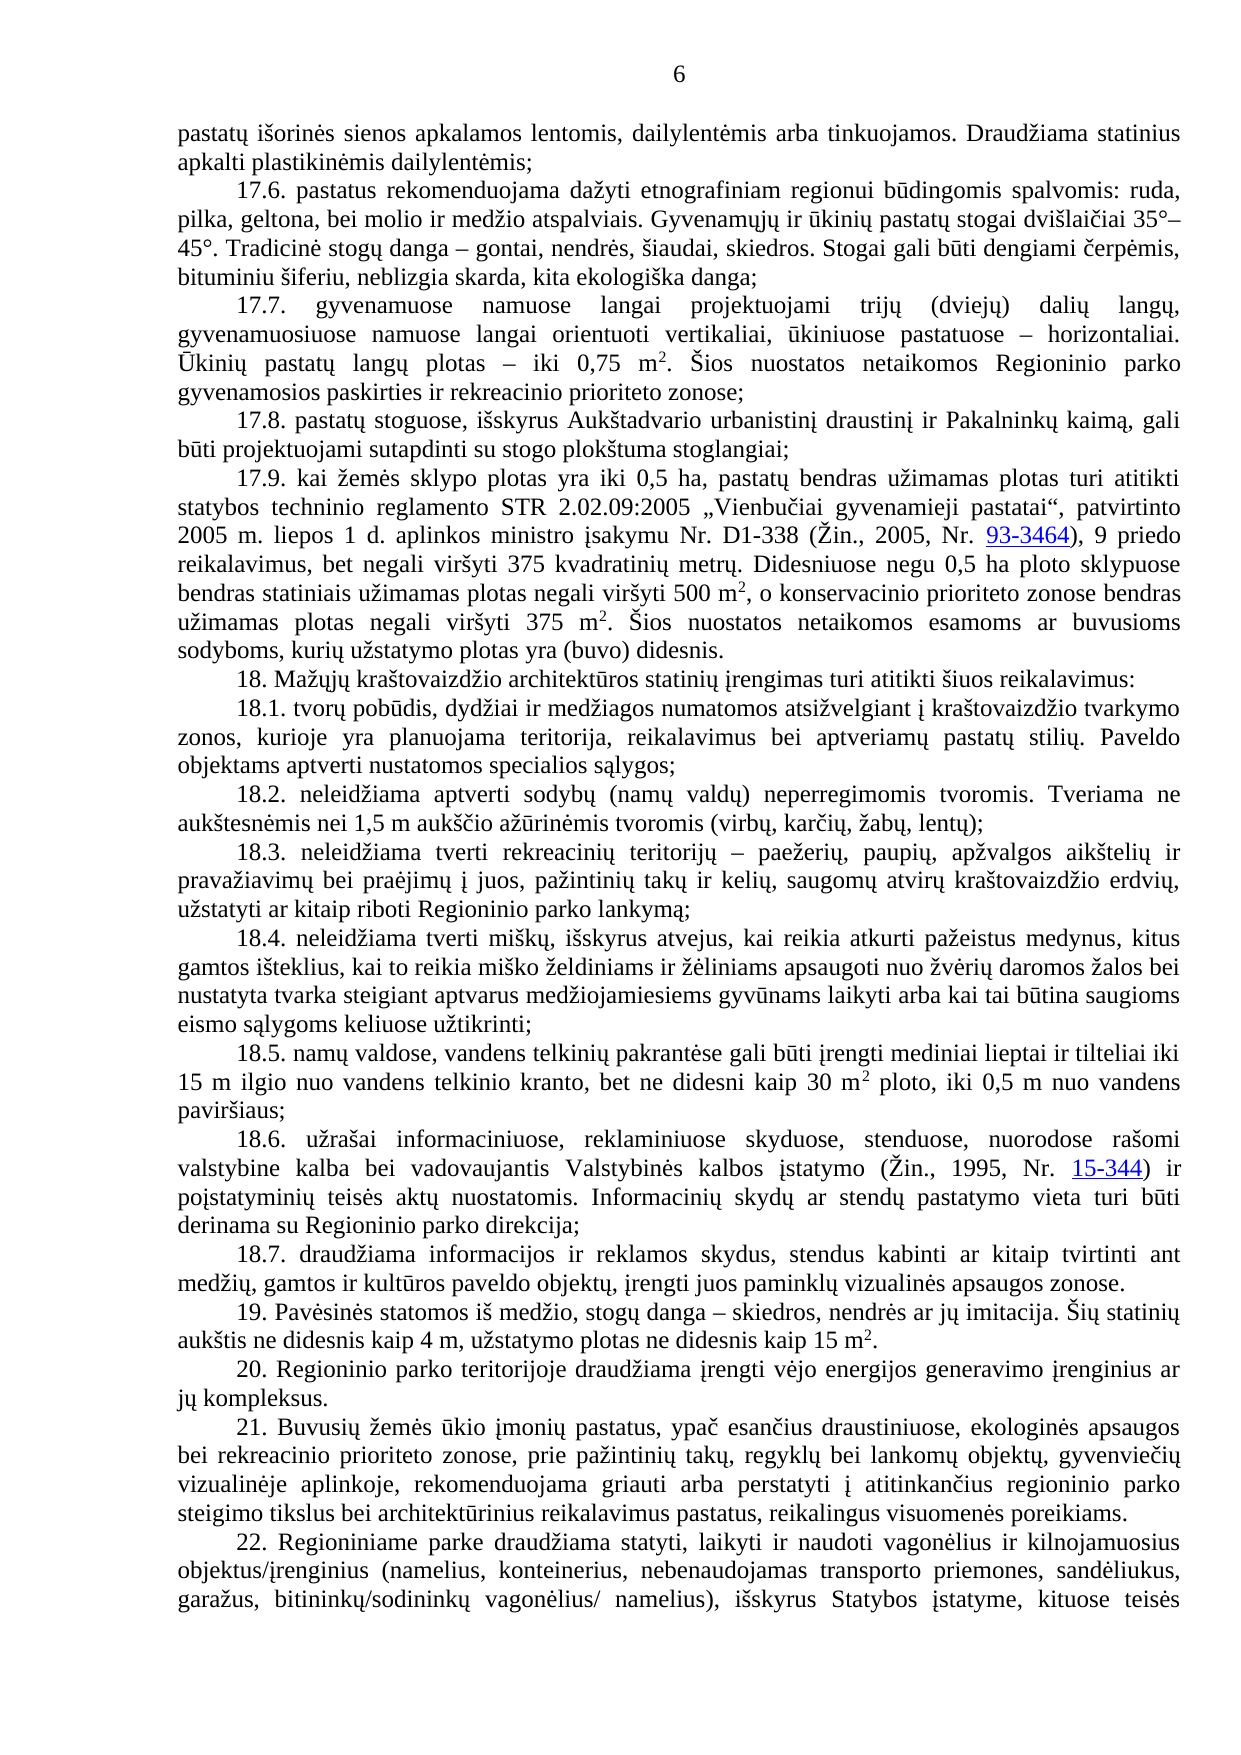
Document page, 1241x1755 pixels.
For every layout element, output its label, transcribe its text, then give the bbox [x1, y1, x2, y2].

text 22. Regioniniame parke draudžiama statyti, laikyti ir naudoti vagonėlius ir kilnojamuosius objektus/įrenginius (namelius, konteinerius, nebenaudojamas transporto priemones, sandėliukus, garažus, bitininkų/sodininkų vagonėlius/ namelius), išskyrus Statybos įstatyme, kituose teisės [177, 1527, 1181, 1613]
text 20. Regioninio parko teritorijoje draudžiama įrengti vėjo energijos generavimo įrenginius ar jų kompleksus. [177, 1354, 1181, 1412]
text 18.1. tvorų pobūdis, dydžiai ir medžiagos numatomos atsižvelgiant į kraštovaizdžio tvarkymo zonos, kurioje yra planuojama teritorija, reikalavimus bei aptveriamų pastatų stilių. Paveldo objektams aptverti nustatomos specialios sąlygos; [177, 693, 1181, 779]
text 17.7. gyvenamuose namuose langai projektuojami trijų (dviejų) dalių langų, gyvenamuosiuose namuose langai orientuoti vertikaliai, ūkiniuose pastatuose – horizontaliai. Ūkinių pastatų langų plotas – iki 0,75 m2. Šios nuostatos netaikomos Regioninio parko gyvenamosios paskirties ir rekreacinio prioriteto zonose; [177, 291, 1181, 406]
text 18.3. neleidžiama tverti rekreacinių teritorijų – paežerių, paupių, apžvalgos aikštelių ir pravažiavimų bei praėjimų į juos, pažintinių takų ir kelių, saugomų atvirų kraštovaizdžio erdvių, užstatyti ar kitaip riboti Regioninio parko lankymą; [177, 837, 1181, 923]
text 18.2. neleidžiama aptverti sodybų (namų valdų) neperregimomis tvoromis. Tveriama ne aukštesnėmis nei 1,5 m aukščio ažūrinėmis tvoromis (virbų, karčių, žabų, lentų); [177, 779, 1181, 837]
text pastatų išorinės sienos apkalamos lentomis, dailylentėmis arba tinkuojamos. Draudžiama statinius apkalti plastikinėmis dailylentėmis; [177, 118, 1181, 176]
text 18. Mažųjų kraštovaizdžio architektūros statinių įrengimas turi atitikti šiuos reikalavimus: [177, 664, 1181, 693]
text 18.6. užrašai informaciniuose, reklaminiuose skyduose, stenduose, nuorodose rašomi valstybine kalba bei vadovaujantis Valstybinės kalbos įstatymo (Žin., 1995, Nr. 15-344) ir poįstatyminių teisės aktų nuostatomis. Informacinių skydų ar stendų pastatymo vieta turi būti derinama su Regioninio parko direkcija; [177, 1124, 1181, 1239]
text 18.7. draudžiama informacijos ir reklamos skydus, stendus kabinti ar kitaip tvirtinti ant medžių, gamtos ir kultūros paveldo objektų, įrengti juos paminklų vizualinės apsaugos zonose. [177, 1239, 1181, 1297]
text 17.9. kai žemės sklypo plotas yra iki 0,5 ha, pastatų bendras užimamas plotas turi atitikti statybos techninio reglamento STR 2.02.09:2005 „Vienbučiai gyvenamieji pastatai“, patvirtinto 2005 m. liepos 1 d. aplinkos ministro įsakymu Nr. D1-338 (Žin., 2005, Nr. 93-3464), 9 priedo reikalavimus, bet negali viršyti 375 kvadratinių metrų. Didesniuose negu 0,5 ha ploto sklypuose bendras statiniais užimamas plotas negali viršyti 500 m2, o konservacinio prioriteto zonose bendras užimamas plotas negali viršyti 375 m2. Šios nuostatos netaikomos esamoms ar buvusioms sodyboms, kurių užstatymo plotas yra (buvo) didesnis. [177, 463, 1181, 664]
text 21. Buvusių žemės ūkio įmonių pastatus, ypač esančius draustiniuose, ekologinės apsaugos bei rekreacinio prioriteto zonose, prie pažintinių takų, regyklų bei lankomų objektų, gyvenviečių vizualinėje aplinkoje, rekomenduojama griauti arba perstatyti į atitinkančius regioninio parko steigimo tikslus bei architektūrinius reikalavimus pastatus, reikalingus visuomenės poreikiams. [177, 1412, 1181, 1527]
text 17.6. pastatus rekomenduojama dažyti etnografiniam regionui būdingomis spalvomis: ruda, pilka, geltona, bei molio ir medžio atspalviais. Gyvenamųjų ir ūkinių pastatų stogai dvišlaičiai 35°–45°. Tradicinė stogų danga – gontai, nendrės, šiaudai, skiedros. Stogai gali būti dengiami čerpėmis, bituminiu šiferiu, neblizgia skarda, kita ekologiška danga; [177, 176, 1181, 291]
text 19. Pavėsinės statomos iš medžio, stogų danga – skiedros, nendrės ar jų imitacija. Šių statinių aukštis ne didesnis kaip 4 m, užstatymo plotas ne didesnis kaip 15 m2. [177, 1297, 1181, 1354]
text 17.8. pastatų stoguose, išskyrus Aukštadvario urbanistinį draustinį ir Pakalninkų kaimą, gali būti projektuojami sutapdinti su stogo plokštuma stoglangiai; [177, 406, 1181, 463]
text 18.4. neleidžiama tverti miškų, išskyrus atvejus, kai reikia atkurti pažeistus medynus, kitus gamtos išteklius, kai to reikia miško želdiniams ir žėliniams apsaugoti nuo žvėrių daromos žalos bei nustatyta tvarka steigiant aptvarus medžiojamiesiems gyvūnams laikyti arba kai tai būtina saugioms eismo sąlygoms keliuose užtikrinti; [177, 923, 1181, 1038]
text 18.5. namų valdose, vandens telkinių pakrantėse gali būti įrengti mediniai lieptai ir tilteliai iki 15 m ilgio nuo vandens telkinio kranto, bet ne didesni kaip 30 m2 ploto, iki 0,5 m nuo vandens paviršiaus; [177, 1038, 1181, 1124]
